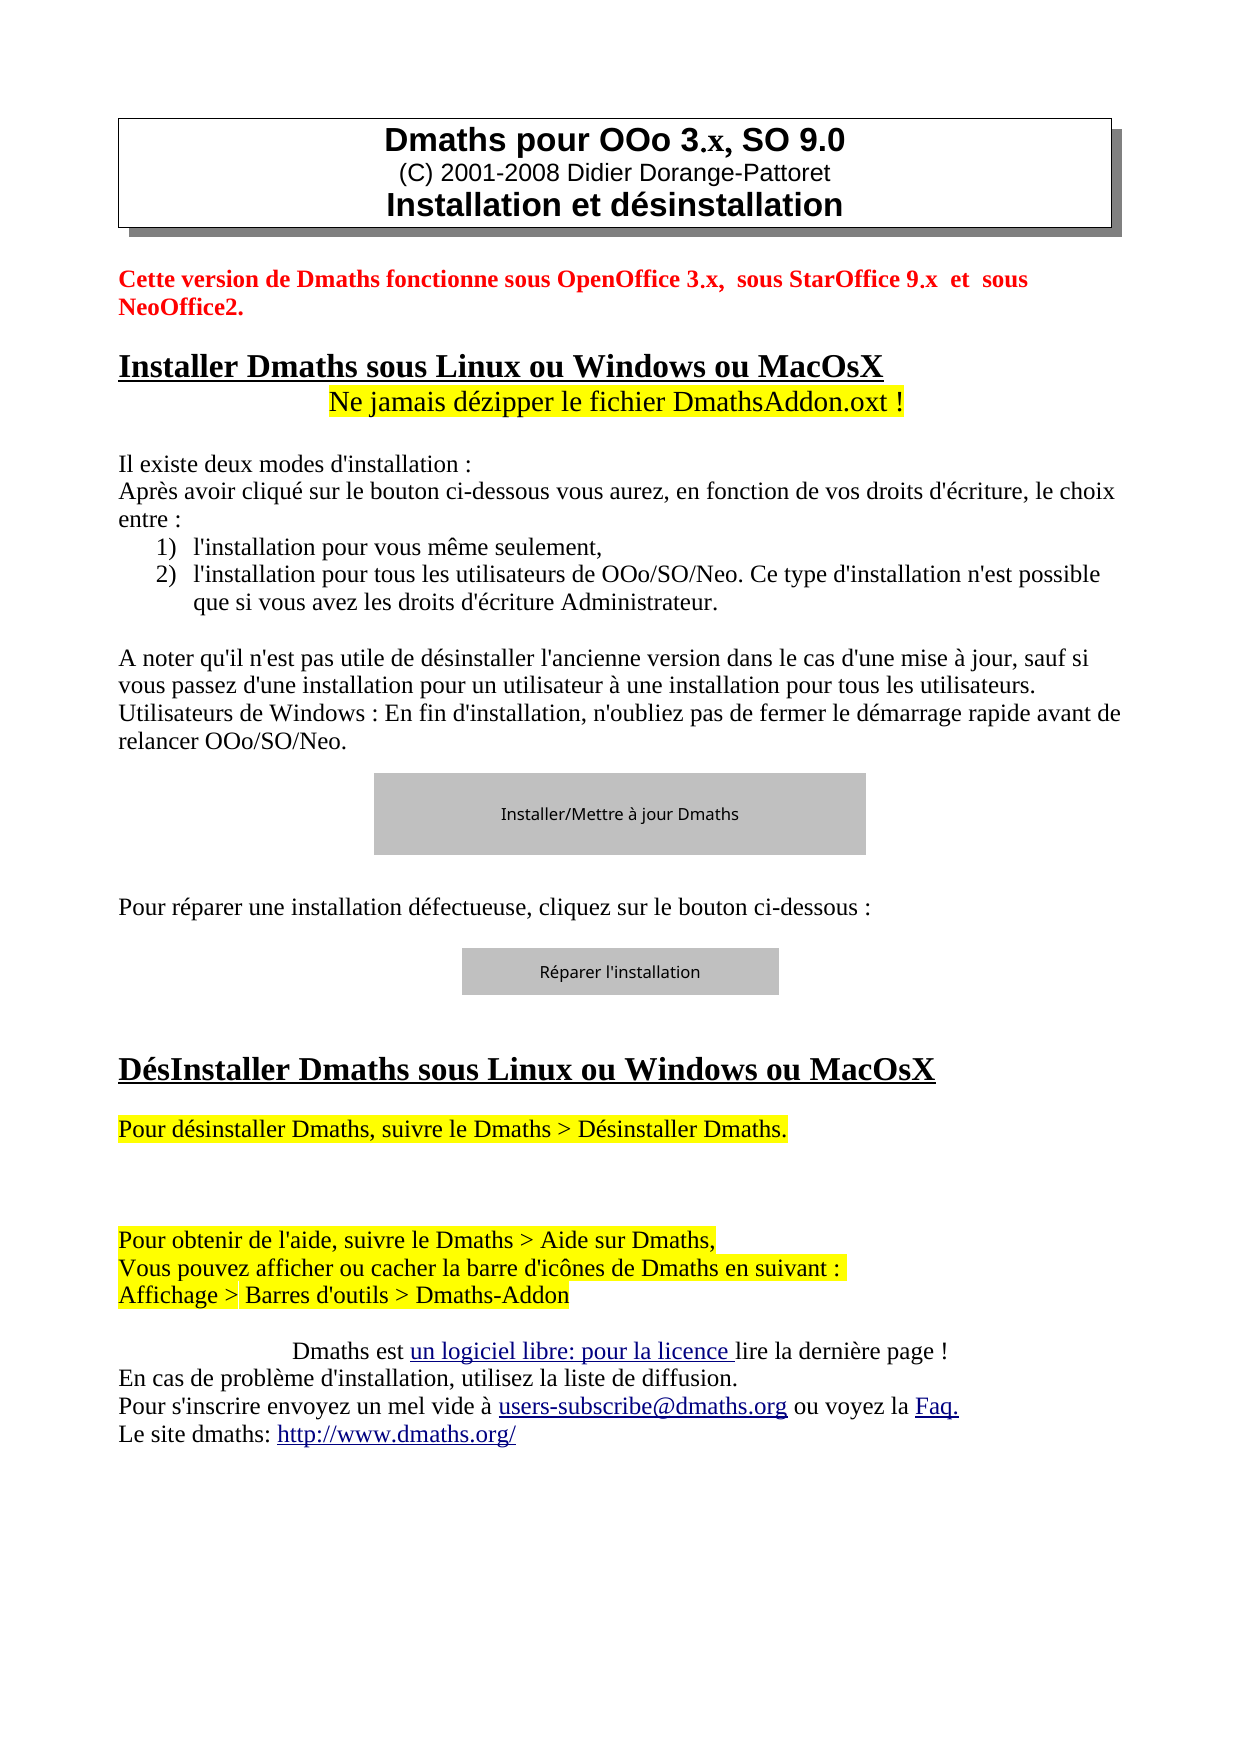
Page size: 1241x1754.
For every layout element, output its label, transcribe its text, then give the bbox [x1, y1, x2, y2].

text Utilisateurs de Windows : En fin d'installation, n'oubliez pas de fermer le démarrage rapide avant de relancer OOo/SO/Neo. [118, 699, 1122, 754]
text Après avoir cliqué sur le bouton ci-dessous vous aurez, en fonction de vos droits d'écriture, le choix entre : [118, 477, 1122, 533]
text Installer Dmaths sous Linux ou Windows ou MacOsX [118, 348, 1122, 385]
text Il existe deux modes d'installation : [118, 450, 1122, 477]
text Vous pouvez afficher ou cacher la barre d'icônes de Dmaths en suivant : Affichage > Barres d'outils > Dmaths-Addon [118, 1254, 1122, 1309]
text En cas de problème d'installation, utilisez la liste de diffusion. [118, 1364, 1122, 1392]
text Pour réparer une installation défectueuse, cliquez sur le bouton ci-dessous : [118, 893, 1122, 921]
text (C) 2001-2008 Didier Dorange-Pattoret [119, 156, 1111, 183]
text Pour désinstaller Dmaths, suivre le Dmaths > Désinstaller Dmaths. [118, 1115, 1122, 1143]
text Le site dmaths: http://www.dmaths.org/ [118, 1420, 1122, 1448]
text Ne jamais dézipper le fichier DmathsAddon.oxt ! [118, 385, 1122, 417]
list l'installation pour tous les utilisateurs de OOo/SO/Neo. Ce type d'installation n'est possible que si vous avez les droits d'écriture Administrateur. [156, 561, 1122, 616]
text DésInstaller Dmaths sous Linux ou Windows ou MacOsX [118, 1051, 1122, 1087]
list l'installation pour vous même seulement, [156, 533, 1122, 561]
text Dmaths est un logiciel libre: pour la licence lire la dernière page ! [118, 1337, 1122, 1364]
text Installation et désinstallation [119, 183, 1111, 227]
text Cette version de Dmaths fonctionne sous OpenOffice 3.x, sous StarOffice 9.x et sous NeoOffice2. [118, 265, 1122, 321]
text Pour obtenir de l'aide, suivre le Dmaths > Aide sur Dmaths, [118, 1226, 1122, 1254]
text Dmaths pour OOo 3.x, SO 9.0 [119, 119, 1111, 156]
text Pour s'inscrire envoyez un mel vide à users-subscribe@dmaths.org ou voyez la Faq. [118, 1392, 1122, 1420]
text A noter qu'il n'est pas utile de désinstaller l'ancienne version dans le cas d'une mise à jour, sauf si vous passez d'une installation pour un utilisateur à une installation pour tous les utilisateurs. [118, 644, 1122, 699]
